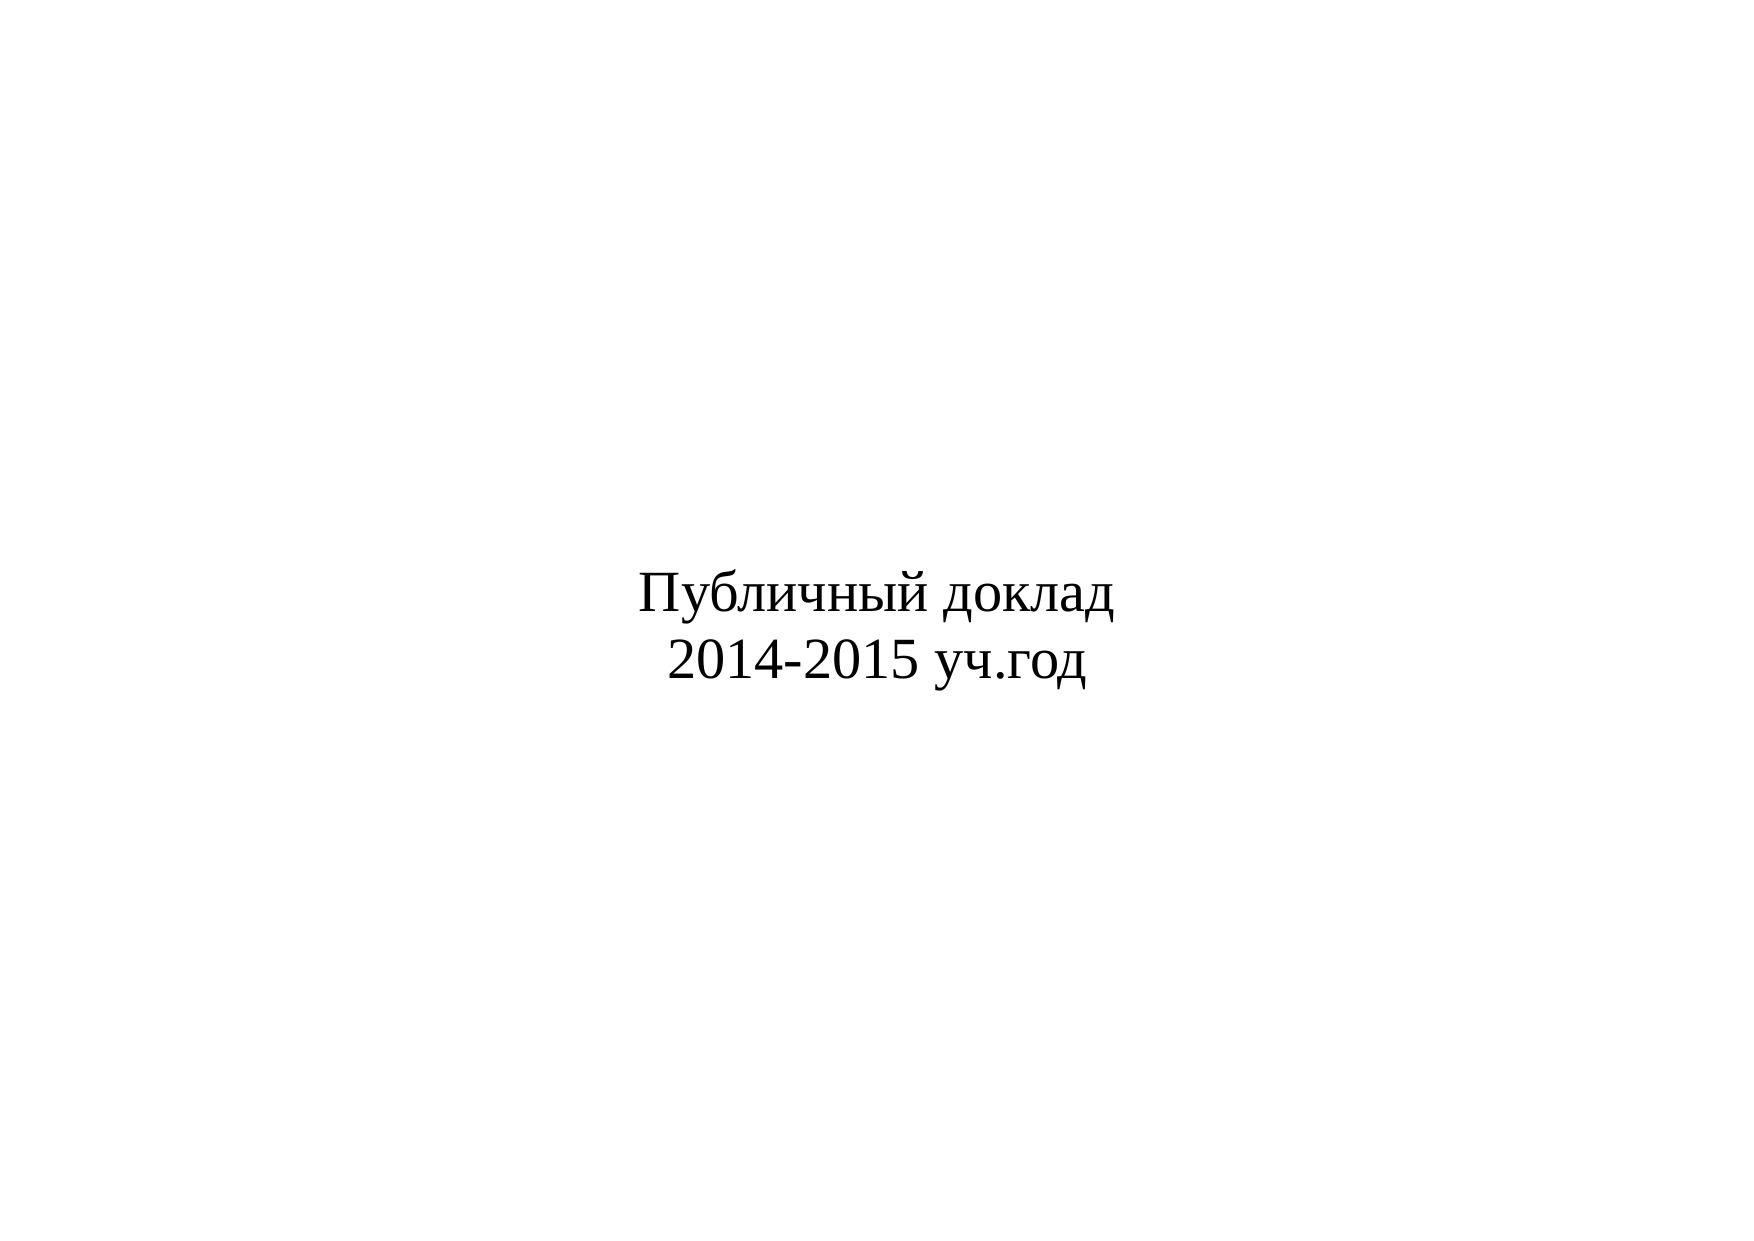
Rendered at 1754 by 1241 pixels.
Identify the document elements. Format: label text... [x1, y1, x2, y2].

text Публичный доклад [118, 556, 1636, 623]
text 2014-2015 уч.год [118, 623, 1636, 691]
